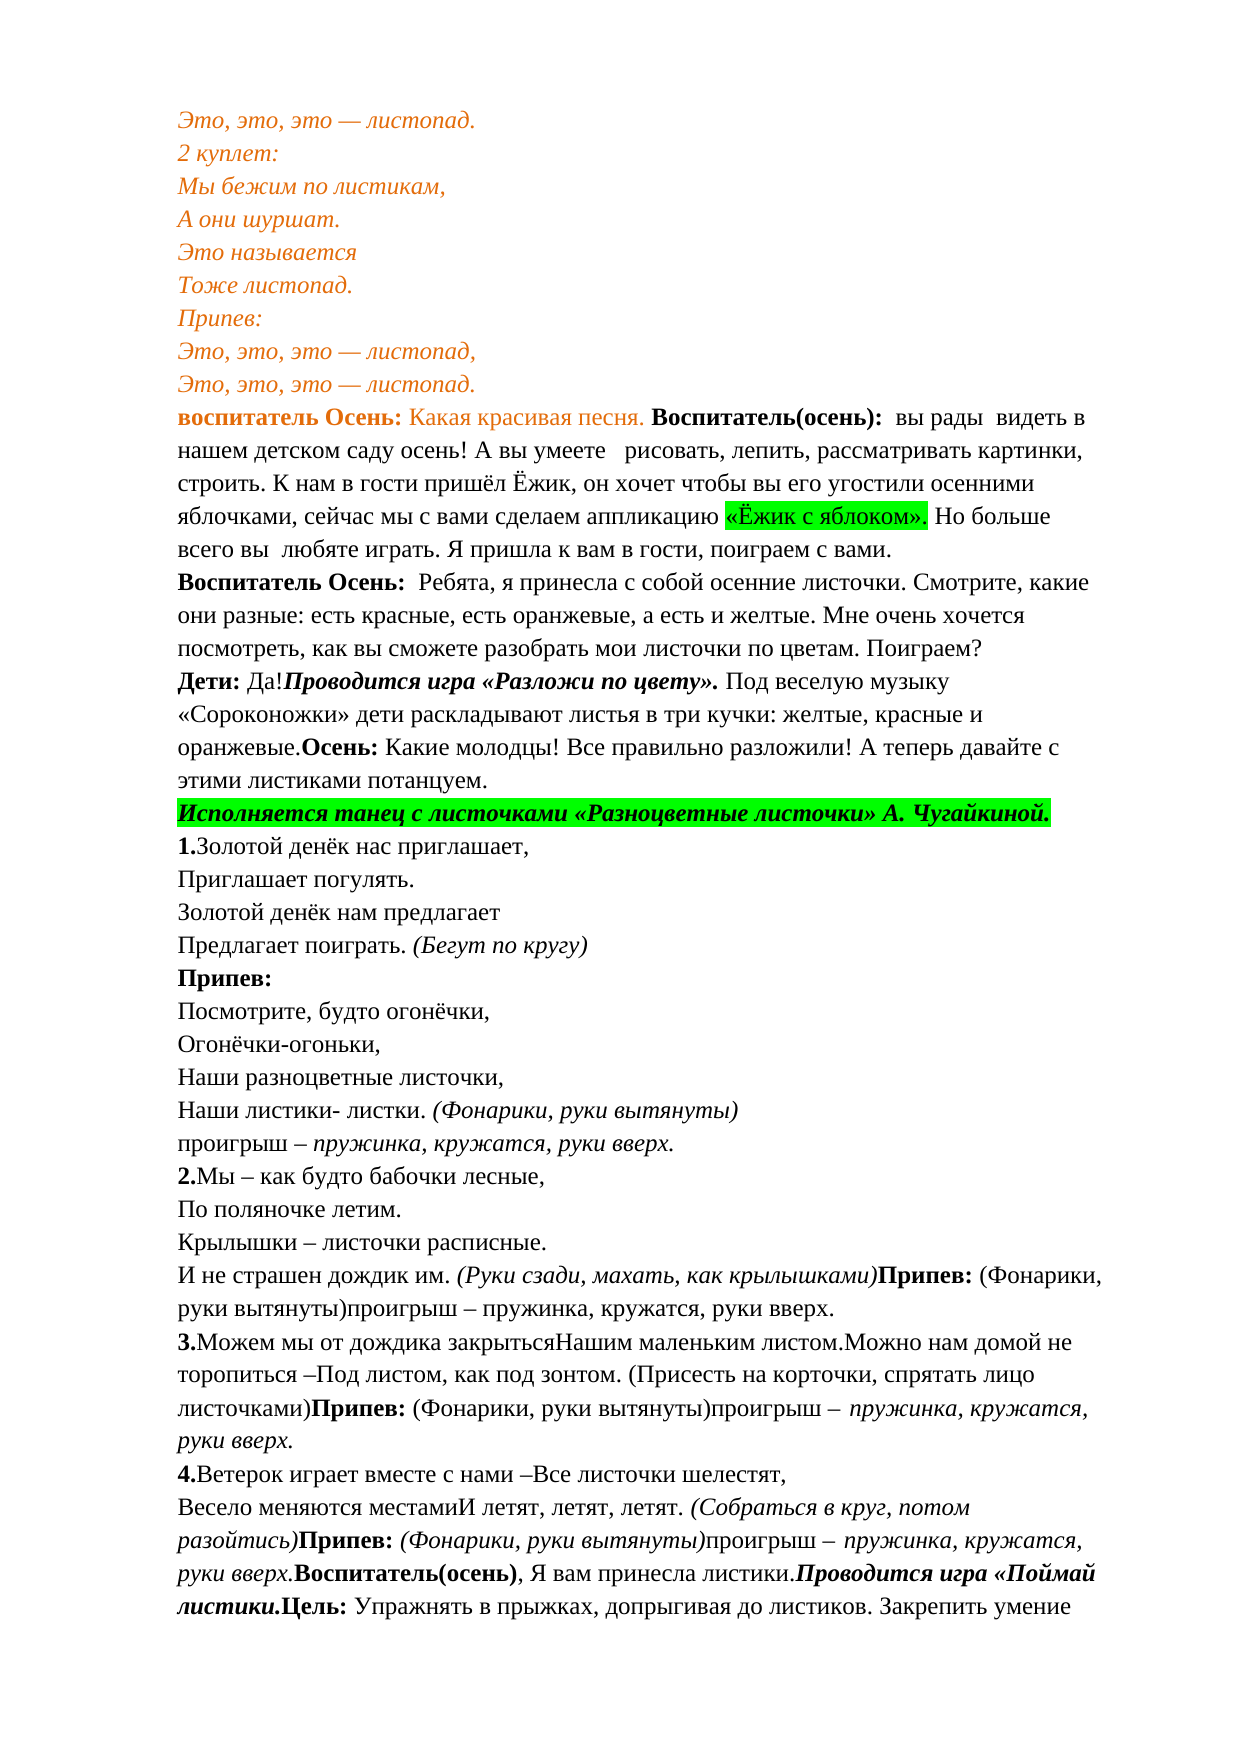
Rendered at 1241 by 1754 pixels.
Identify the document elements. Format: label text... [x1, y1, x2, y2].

text Это, это, это — листопад. 2 куплет: Мы бежим по листикам, А они шуршат. Это называется Тоже листопад. Припев: Это, это, это — листопад, Это, это, это — листопад. воспитатель Осень: Какая красивая песня. Воспитатель(осень): вы рады видеть в нашем детском саду осень! А вы умеете рисовать, лепить, рассматривать картинки, строить. К нам в гости пришёл Ёжик, он хочет чтобы вы его угостили осенними яблочками, сейчас мы с вами сделаем аппликацию «Ёжик с яблоком». Но больше всего вы любяте играть. Я пришла к вам в гости, поиграем с вами. Воспитатель Осень: Ребята, я принесла с собой осенние листочки. Смотрите, какие они разные: есть красные, есть оранжевые, а есть и желтые. Мне очень хочется посмотреть, как вы сможете разобрать мои листочки по цветам. Поиграем? Дети: Да!Проводится игра «Разложи по цвету». Под веселую музыку «Сороконожки» дети раскладывают листья в три кучки: желтые, красные и оранжевые.Осень: Какие молодцы! Все правильно разложили! А теперь давайте с этими листиками потанцуем. Исполняется танец с листочками «Разноцветные листочки» А. Чугайкиной. 1.Золотой денёк нас приглашает, Приглашает погулять. Золотой денёк нам предлагает Предлагает поиграть. (Бегут по кругу) Припев: Посмотрите, будто огонёчки, Огонёчки-огоньки, Наши разноцветные листочки, Наши листики- листки. (Фонарики, руки вытянуты) проигрыш – пружинка, кружатся, руки вверх. 2.Мы – как будто бабочки лесные, По поляночке летим. Крылышки – листочки расписные. И не страшен дождик им. (Руки сзади, махать, как крылышками)Припев: (Фонарики, руки вытянуты)проигрыш – пружинка, кружатся, руки вверх. 3.Можем мы от дождика закрытьсяНашим маленьким листом.Можно нам домой не торопиться –Под листом, как под зонтом. (Присесть на корточки, спрятать лицо листочками)Припев: (Фонарики, руки вытянуты)проигрыш – пружинка, кружатся, руки вверх. 4.Ветерок играет вместе с нами –Все листочки шелестят, Весело меняются местамиИ летят, летят, летят. (Собраться в круг, потом разойтись)Припев: (Фонарики, руки вытянуты)проигрыш – пружинка, кружатся, руки вверх.Воспитатель(осень), Я вам принесла листики.Проводится игра «Поймай листики.Цель: Упражнять в прыжках, допрыгивая до листиков. Закрепить умение [177, 105, 1107, 1619]
